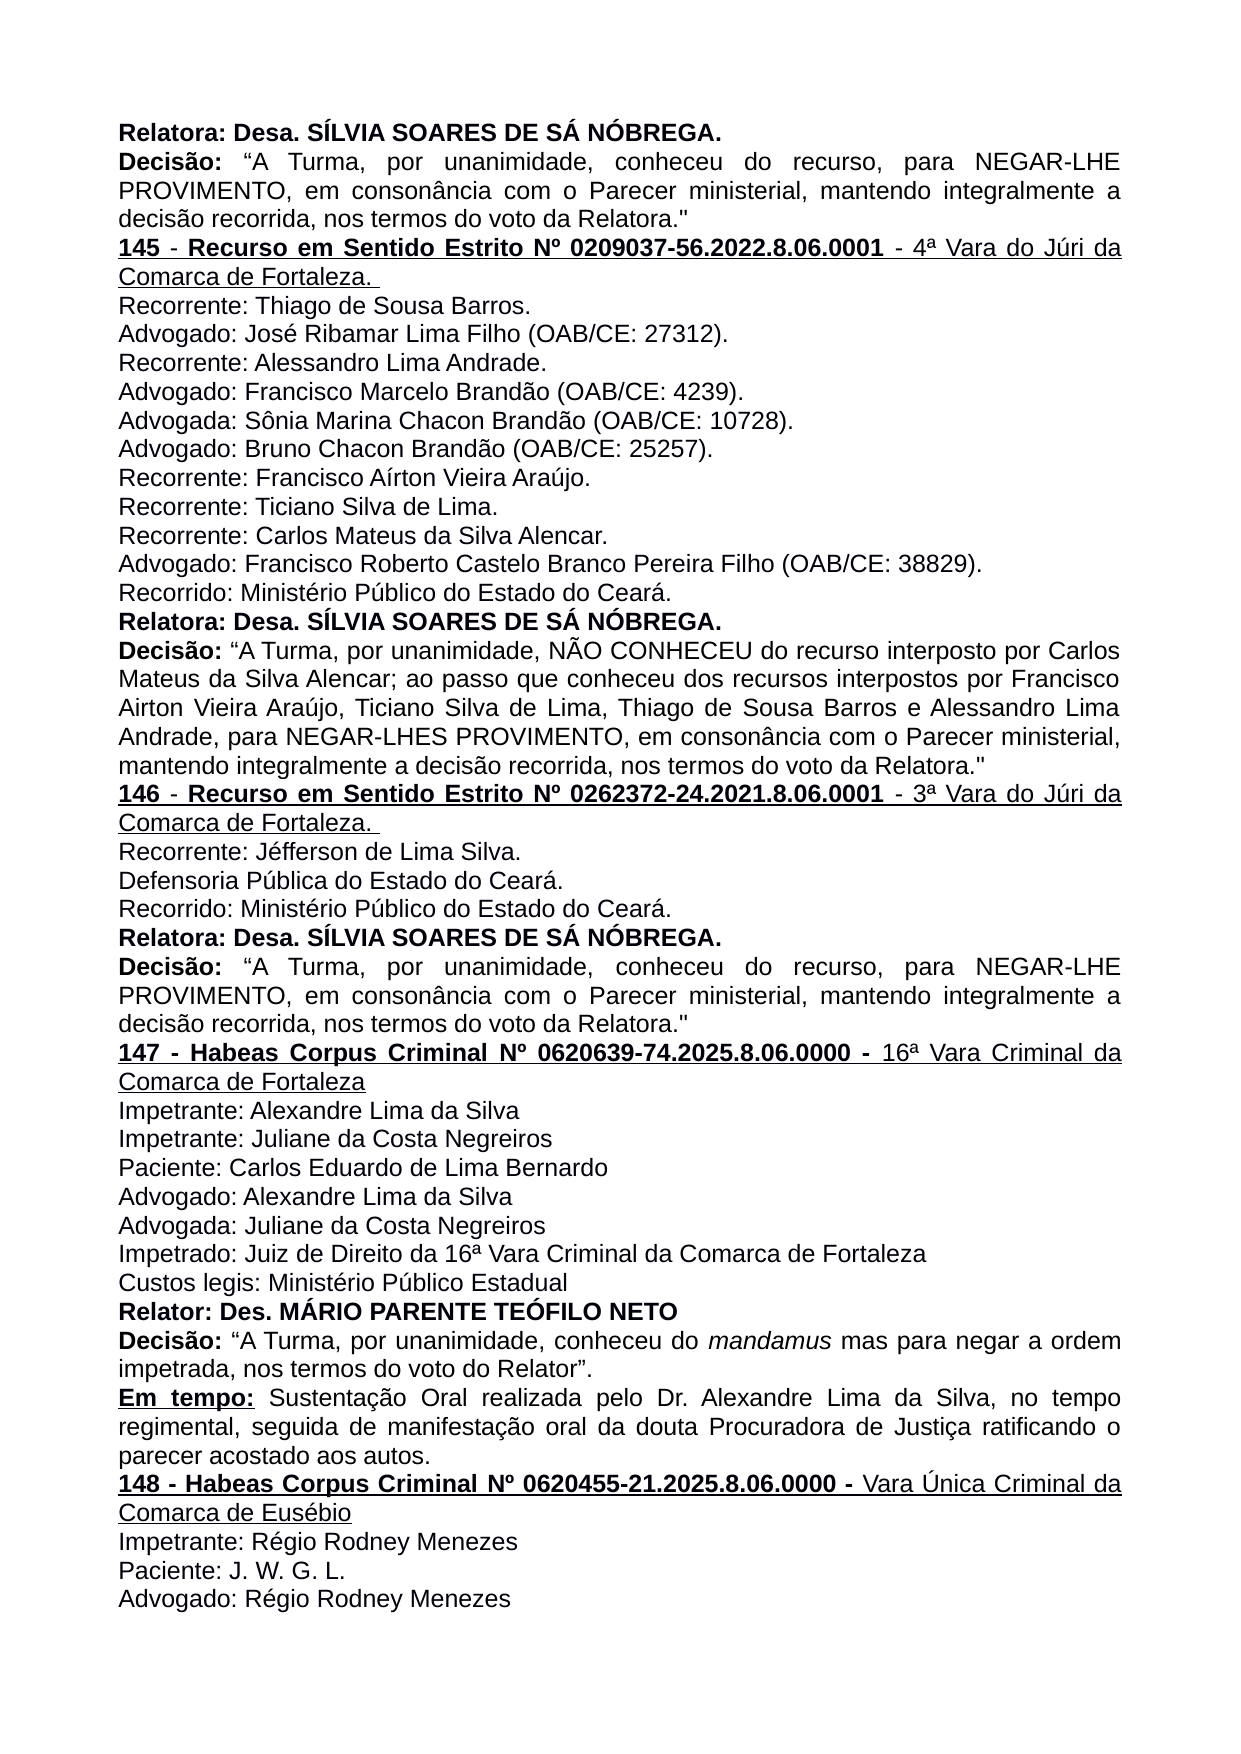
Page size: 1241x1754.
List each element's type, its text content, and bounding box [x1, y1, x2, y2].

text Em tempo: Sustentação Oral realizada pelo Dr. Alexandre Lima da Silva, no tempo regimental, seguida de manifestação oral da douta Procuradora de Justiça ratificando o parecer acostado aos autos. [118, 1383, 1122, 1469]
text Impetrante: Régio Rodney Menezes [118, 1527, 1122, 1556]
text Relatora: Desa. SÍLVIA SOARES DE SÁ NÓBREGA. [118, 923, 1122, 952]
text 146 - Recurso em Sentido Estrito Nº 0262372-24.2021.8.06.0001 - 3ª Vara do Júri da [118, 779, 1122, 804]
text 147 - Habeas Corpus Criminal Nº 0620639-74.2025.8.06.0000 - 16ª Vara Criminal da [118, 1038, 1122, 1063]
text Advogado: Alexandre Lima da Silva [118, 1182, 1122, 1211]
text Decisão: “A Turma, por unanimidade, conheceu do recurso, para NEGAR-LHE PROVIMENTO, em consonância com o Parecer ministerial, mantendo integralmente a decisão recorrida, nos termos do voto da Relatora." [118, 952, 1122, 1038]
text Advogado: Régio Rodney Menezes [118, 1584, 1122, 1613]
text Advogado: José Ribamar Lima Filho (OAB/CE: 27312). [118, 319, 1122, 348]
text Recorrido: Ministério Público do Estado do Ceará. [118, 578, 1122, 607]
text Impetrado: Juiz de Direito da 16ª Vara Criminal da Comarca de Fortaleza [118, 1239, 1122, 1268]
text Recorrente: Francisco Aírton Vieira Araújo. [118, 463, 1122, 492]
text Advogado: Francisco Marcelo Brandão (OAB/CE: 4239). [118, 377, 1122, 406]
text Comarca de Fortaleza [118, 1064, 1122, 1096]
text Recorrente: Carlos Mateus da Silva Alencar. [118, 521, 1122, 549]
text Decisão: “A Turma, por unanimidade, conheceu do mandamus mas para negar a ordem impetrada, nos termos do voto do Relator”. [118, 1326, 1122, 1383]
text Paciente: J. W. G. L. [118, 1556, 1122, 1584]
text Advogada: Sônia Marina Chacon Brandão (OAB/CE: 10728). [118, 406, 1122, 434]
text Impetrante: Alexandre Lima da Silva [118, 1096, 1122, 1124]
text Custos legis: Ministério Público Estadual [118, 1268, 1122, 1297]
text Defensoria Pública do Estado do Ceará. [118, 866, 1122, 894]
text Recorrente: Ticiano Silva de Lima. [118, 492, 1122, 521]
text Recorrente: Jéfferson de Lima Silva. [118, 837, 1122, 866]
text 145 - Recurso em Sentido Estrito Nº 0209037-56.2022.8.06.0001 - 4ª Vara do Júri da [118, 233, 1122, 258]
text Comarca de Fortaleza. [118, 806, 1122, 837]
text 148 - Habeas Corpus Criminal Nº 0620455-21.2025.8.06.0000 - Vara Única Criminal da [118, 1469, 1122, 1494]
text Relator: Des. MÁRIO PARENTE TEÓFILO NETO [118, 1297, 1122, 1326]
text Advogado: Bruno Chacon Brandão (OAB/CE: 25257). [118, 434, 1122, 463]
text Impetrante: Juliane da Costa Negreiros [118, 1124, 1122, 1153]
text Decisão: “A Turma, por unanimidade, NÃO CONHECEU do recurso interposto por Carlos Mateus da Silva Alencar; ao passo que conheceu dos recursos interpostos por Francisco Airton Vieira Araújo, Ticiano Silva de Lima, Thiago de Sousa Barros e Alessandro Lima Andrade, para NEGAR-LHES PROVIMENTO, em consonância com o Parecer ministerial, mantendo integralmente a decisão recorrida, nos termos do voto da Relatora." [118, 636, 1122, 779]
text Advogado: Francisco Roberto Castelo Branco Pereira Filho (OAB/CE: 38829). [118, 549, 1122, 578]
text Recorrido: Ministério Público do Estado do Ceará. [118, 894, 1122, 923]
text Comarca de Eusébio [118, 1496, 1122, 1527]
text Relatora: Desa. SÍLVIA SOARES DE SÁ NÓBREGA. [118, 607, 1122, 636]
text Paciente: Carlos Eduardo de Lima Bernardo [118, 1153, 1122, 1182]
text Comarca de Fortaleza. [118, 259, 1122, 291]
text Recorrente: Alessandro Lima Andrade. [118, 348, 1122, 377]
text Relatora: Desa. SÍLVIA SOARES DE SÁ NÓBREGA. [118, 118, 1122, 147]
text Advogada: Juliane da Costa Negreiros [118, 1211, 1122, 1239]
text Recorrente: Thiago de Sousa Barros. [118, 291, 1122, 319]
text Decisão: “A Turma, por unanimidade, conheceu do recurso, para NEGAR-LHE PROVIMENTO, em consonância com o Parecer ministerial, mantendo integralmente a decisão recorrida, nos termos do voto da Relatora." [118, 147, 1122, 233]
